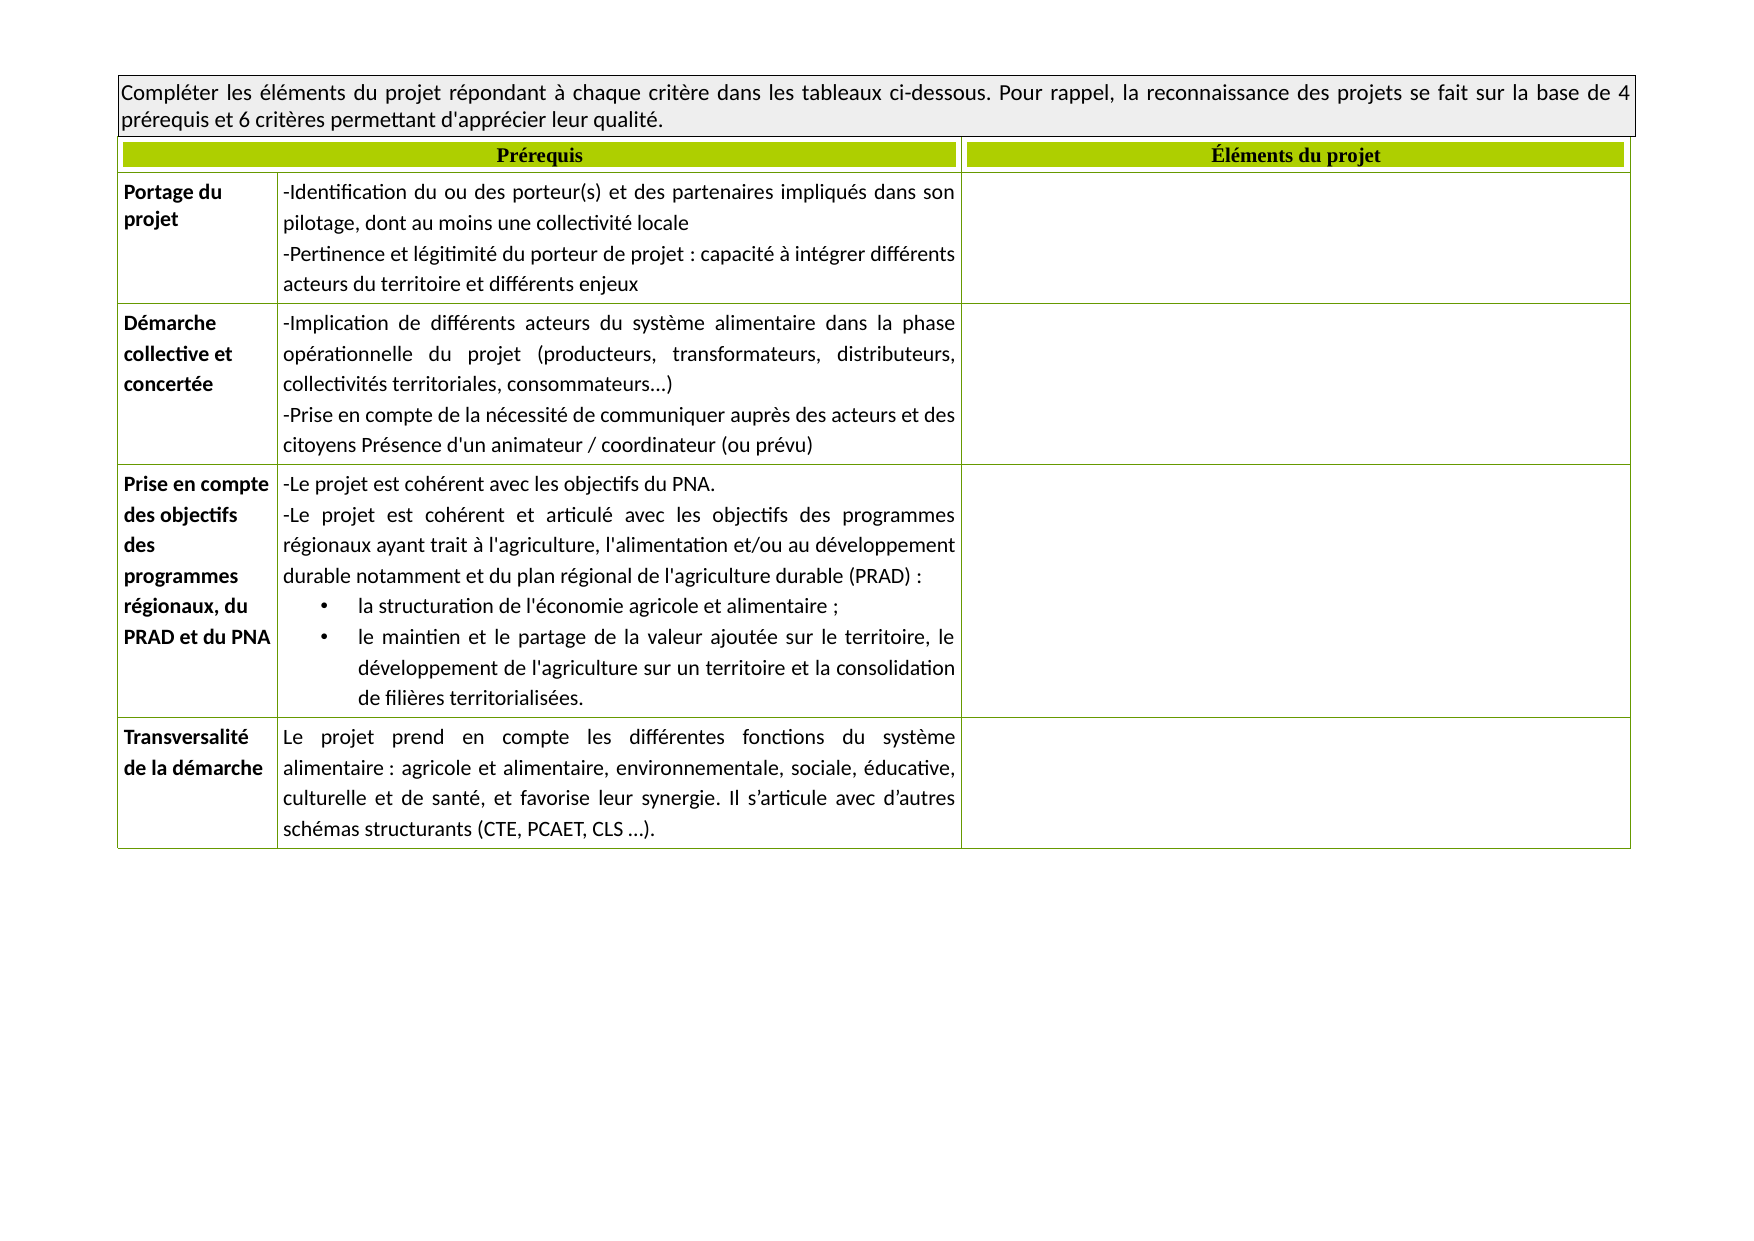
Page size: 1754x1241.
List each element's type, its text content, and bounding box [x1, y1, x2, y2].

table_header Prérequis [118, 137, 961, 172]
table_cell Transversalité de la démarche [118, 718, 277, 847]
table_cell [962, 173, 1630, 303]
text Compléter les éléments du projet répondant à chaque critère dans les tableaux ci-dessous. Pour rappel, la reconnaissance des projets se fait sur la base de 4 prérequis et 6 critères permettant d'apprécier leur qualité. [119, 76, 1635, 136]
table_cell Prise en compte des objectifs des programmes régionaux, du PRAD et du PNA [118, 465, 277, 717]
table_cell -Le projet est cohérent avec les objectifs du PNA. -Le projet est cohérent et articulé avec les objectifs des programmes régionaux ayant trait à l'agriculture, l'alimentation et/ou au développement durable notamment et du plan régional de l'agriculture durable (PRAD) : la structuration de l'économie agricole et alimentaire ; le maintien et le partage de la valeur ajoutée sur le territoire, le développement de l'agriculture sur un territoire et la consolidation de filières territorialisées. [278, 465, 961, 717]
table_cell [962, 465, 1630, 717]
table_cell Portage du projet [118, 173, 277, 303]
table_cell Démarche collective et concertée [118, 304, 277, 464]
table_header Éléments du projet [962, 137, 1630, 172]
table_cell -Implication de différents acteurs du système alimentaire dans la phase opérationnelle du projet (producteurs, transformateurs, distributeurs, collectivités territoriales, consommateurs...) -Prise en compte de la nécessité de communiquer auprès des acteurs et des citoyens Présence d'un animateur / coordinateur (ou prévu) [278, 304, 961, 464]
table_cell [962, 304, 1630, 464]
table_cell Le projet prend en compte les différentes fonctions du système alimentaire : agricole et alimentaire, environnementale, sociale, éducative, culturelle et de santé, et favorise leur synergie. Il s’articule avec d’autres schémas structurants (CTE, PCAET, CLS …). [278, 718, 961, 847]
table_cell [962, 718, 1630, 847]
table_cell -Identification du ou des porteur(s) et des partenaires impliqués dans son pilotage, dont au moins une collectivité locale -Pertinence et légitimité du porteur de projet : capacité à intégrer différents acteurs du territoire et différents enjeux [278, 173, 961, 303]
